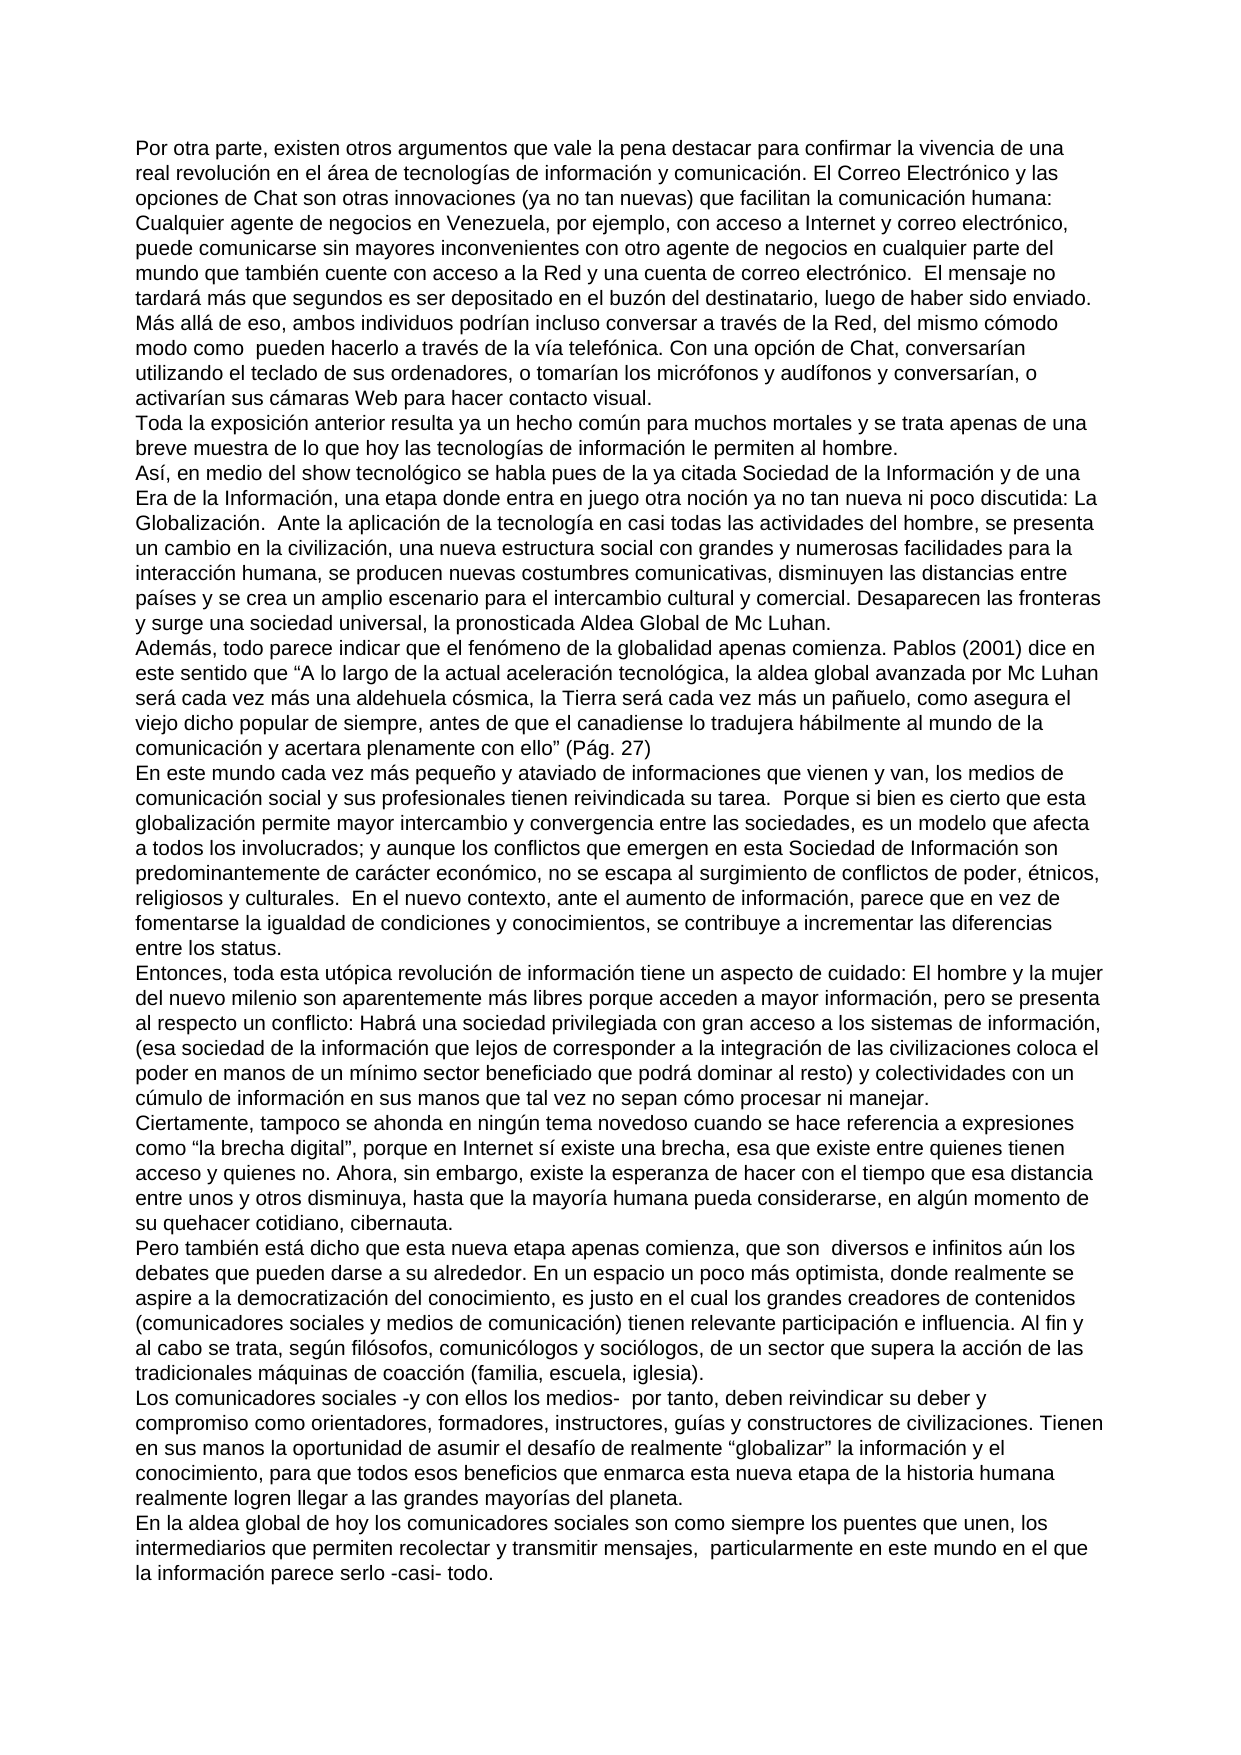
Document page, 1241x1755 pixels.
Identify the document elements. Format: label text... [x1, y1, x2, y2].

text Además, todo parece indicar que el fenómeno de la globalidad apenas comienza. Pablos (2001) dice en este sentido que “A lo largo de la actual aceleración tecnológica, la aldea global avanzada por Mc Luhan será cada vez más una aldehuela cósmica, la Tierra será cada vez más un pañuelo, como asegura el viejo dicho popular de siempre, antes de que el canadiense lo tradujera hábilmente al mundo de la comunicación y acertara plenamente con ello” (Pág. 27) [135, 635, 1105, 760]
text En la aldea global de hoy los comunicadores sociales son como siempre los puentes que unen, los intermediarios que permiten recolectar y transmitir mensajes, particularmente en este mundo en el que la información parece serlo -casi- todo. [135, 1510, 1105, 1585]
text Toda la exposición anterior resulta ya un hecho común para muchos mortales y se trata apenas de una breve muestra de lo que hoy las tecnologías de información le permiten al hombre. [135, 410, 1105, 460]
text Por otra parte, existen otros argumentos que vale la pena destacar para confirmar la vivencia de una real revolución en el área de tecnologías de información y comunicación. El Correo Electrónico y las opciones de Chat son otras innovaciones (ya no tan nuevas) que facilitan la comunicación humana: Cualquier agente de negocios en Venezuela, por ejemplo, con acceso a Internet y correo electrónico, puede comunicarse sin mayores inconvenientes con otro agente de negocios en cualquier parte del mundo que también cuente con acceso a la Red y una cuenta de correo electrónico. El mensaje no tardará más que segundos es ser depositado en el buzón del destinatario, luego de haber sido enviado. Más allá de eso, ambos individuos podrían incluso conversar a través de la Red, del mismo cómodo modo como pueden hacerlo a través de la vía telefónica. Con una opción de Chat, conversarían utilizando el teclado de sus ordenadores, o tomarían los micrófonos y audífonos y conversarían, o activarían sus cámaras Web para hacer contacto visual. [135, 135, 1105, 410]
text Ciertamente, tampoco se ahonda en ningún tema novedoso cuando se hace referencia a expresiones como “la brecha digital”, porque en Internet sí existe una brecha, esa que existe entre quienes tienen acceso y quienes no. Ahora, sin embargo, existe la esperanza de hacer con el tiempo que esa distancia entre unos y otros disminuya, hasta que la mayoría humana pueda considerarse, en algún momento de su quehacer cotidiano, cibernauta. [135, 1110, 1105, 1235]
text Los comunicadores sociales -y con ellos los medios- por tanto, deben reivindicar su deber y compromiso como orientadores, formadores, instructores, guías y constructores de civilizaciones. Tienen en sus manos la oportunidad de asumir el desafío de realmente “globalizar” la información y el conocimiento, para que todos esos beneficios que enmarca esta nueva etapa de la historia humana realmente logren llegar a las grandes mayorías del planeta. [135, 1385, 1105, 1510]
text Así, en medio del show tecnológico se habla pues de la ya citada Sociedad de la Información y de una Era de la Información, una etapa donde entra en juego otra noción ya no tan nueva ni poco discutida: La Globalización. Ante la aplicación de la tecnología en casi todas las actividades del hombre, se presenta un cambio en la civilización, una nueva estructura social con grandes y numerosas facilidades para la interacción humana, se producen nuevas costumbres comunicativas, disminuyen las distancias entre países y se crea un amplio escenario para el intercambio cultural y comercial. Desaparecen las fronteras y surge una sociedad universal, la pronosticada Aldea Global de Mc Luhan. [135, 460, 1105, 635]
text Pero también está dicho que esta nueva etapa apenas comienza, que son diversos e infinitos aún los debates que pueden darse a su alrededor. En un espacio un poco más optimista, donde realmente se aspire a la democratización del conocimiento, es justo en el cual los grandes creadores de contenidos (comunicadores sociales y medios de comunicación) tienen relevante participación e influencia. Al fin y al cabo se trata, según filósofos, comunicólogos y sociólogos, de un sector que supera la acción de las tradicionales máquinas de coacción (familia, escuela, iglesia). [135, 1235, 1105, 1385]
text Entonces, toda esta utópica revolución de información tiene un aspecto de cuidado: El hombre y la mujer del nuevo milenio son aparentemente más libres porque acceden a mayor información, pero se presenta al respecto un conflicto: Habrá una sociedad privilegiada con gran acceso a los sistemas de información, (esa sociedad de la información que lejos de corresponder a la integración de las civilizaciones coloca el poder en manos de un mínimo sector beneficiado que podrá dominar al resto) y colectividades con un cúmulo de información en sus manos que tal vez no sepan cómo procesar ni manejar. [135, 960, 1105, 1110]
text En este mundo cada vez más pequeño y ataviado de informaciones que vienen y van, los medios de comunicación social y sus profesionales tienen reivindicada su tarea. Porque si bien es cierto que esta globalización permite mayor intercambio y convergencia entre las sociedades, es un modelo que afecta a todos los involucrados; y aunque los conflictos que emergen en esta Sociedad de Información son predominantemente de carácter económico, no se escapa al surgimiento de conflictos de poder, étnicos, religiosos y culturales. En el nuevo contexto, ante el aumento de información, parece que en vez de fomentarse la igualdad de condiciones y conocimientos, se contribuye a incrementar las diferencias entre los status. [135, 760, 1105, 960]
